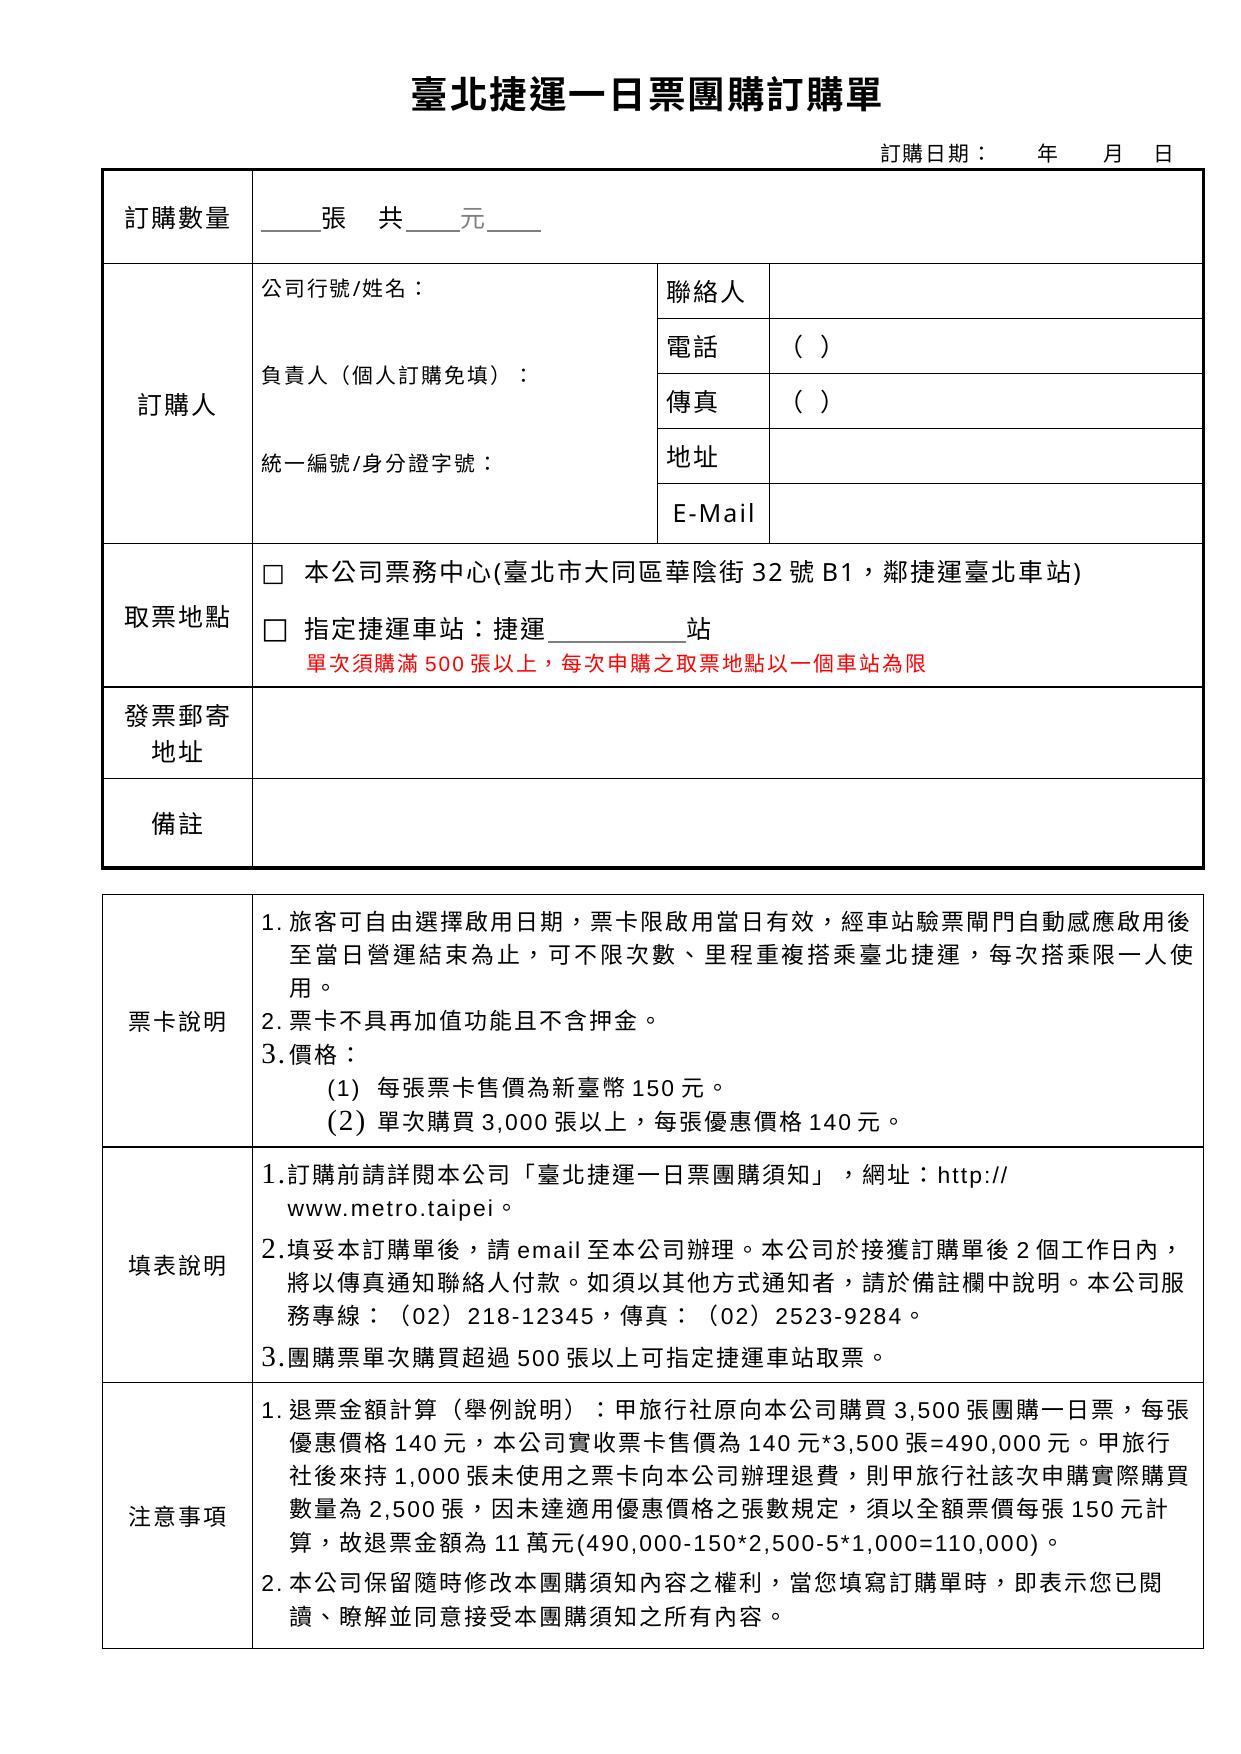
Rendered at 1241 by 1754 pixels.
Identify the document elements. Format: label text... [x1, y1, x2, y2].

table_header 訂購數量 [104, 171, 252, 263]
table_cell 訂購人 [104, 264, 252, 543]
table_cell [770, 484, 1202, 543]
table_cell [253, 688, 1202, 778]
table_cell 地址 [658, 429, 769, 483]
table_cell [253, 779, 1202, 866]
table_cell E-Mail [658, 484, 769, 543]
table_cell 本公司票務中心(臺北市大同區華陰街32號B1，鄰捷運臺北車站) 指定捷運車站：捷運 站 單次須購滿500張以上，每次申購之取票地點以一個車站為限 [253, 544, 1202, 686]
table_cell 聯絡人 [658, 264, 769, 318]
table_cell 退票金額計算（舉例說明）：甲旅行社原向本公司購買3,500張團購一日票，每張優惠價格140元，本公司實收票卡售價為140元*3,500張=490,000元。甲旅行社後來持1,000張未使用之票卡向本公司辦理退費，則甲旅行社該次申購實際購買數量為2,500張，因未達適用優惠價格之張數規定，須以全額票價每張150元計算，故退票金額為11萬元(490,000-150*2,500-5*1,000=110,000)。 本公司保留隨時修改本團購須知內容之權利，當您填寫訂購單時，即表示您已閱讀、瞭解並同意接受本團購須知之所有內容。 [253, 1383, 1203, 1648]
table_cell （ ） [770, 374, 1202, 428]
table_header 旅客可自由選擇啟用日期，票卡限啟用當日有效，經車站驗票閘門自動感應啟用後至當日營運結束為止，可不限次數、里程重複搭乘臺北捷運，每次搭乘限一人使用。 票卡不具再加值功能且不含押金。 價格： 每張票卡售價為新臺幣150元。 單次購買3,000張以上，每張優惠價格140元。 [253, 895, 1203, 1146]
table_cell 填表說明 [103, 1148, 252, 1382]
table_cell 傳真 [658, 374, 769, 428]
table_cell 備註 [104, 779, 252, 866]
table_cell 訂購前請詳閱本公司「臺北捷運一日票團購須知」，網址：http://www.metro.taipei。 填妥本訂購單後，請email至本公司辦理。本公司於接獲訂購單後2個工作日內，將以傳真通知聯絡人付款。如須以其他方式通知者，請於備註欄中說明。本公司服務專線：（02）218-12345，傳真：（02）2523-9284。 團購票單次購買超過500張以上可指定捷運車站取票。 [253, 1148, 1203, 1382]
table_header 張 共 元 [253, 171, 1202, 263]
table_cell 公司行號/姓名： 負責人（個人訂購免填）： 統一編號/身分證字號： [253, 264, 657, 543]
table_cell [770, 264, 1202, 318]
table_header 票卡說明 [103, 895, 252, 1146]
table_cell 發票郵寄 地址 [104, 688, 252, 778]
table_cell 注意事項 [103, 1383, 252, 1648]
table_cell （ ） [770, 319, 1202, 373]
table_cell 取票地點 [104, 544, 252, 686]
text 臺北捷運一日票團購訂購單 [93, 64, 1177, 119]
table_cell [770, 429, 1202, 483]
text 訂購日期： 年 月 日 [93, 138, 1177, 168]
table_cell 電話 [658, 319, 769, 373]
